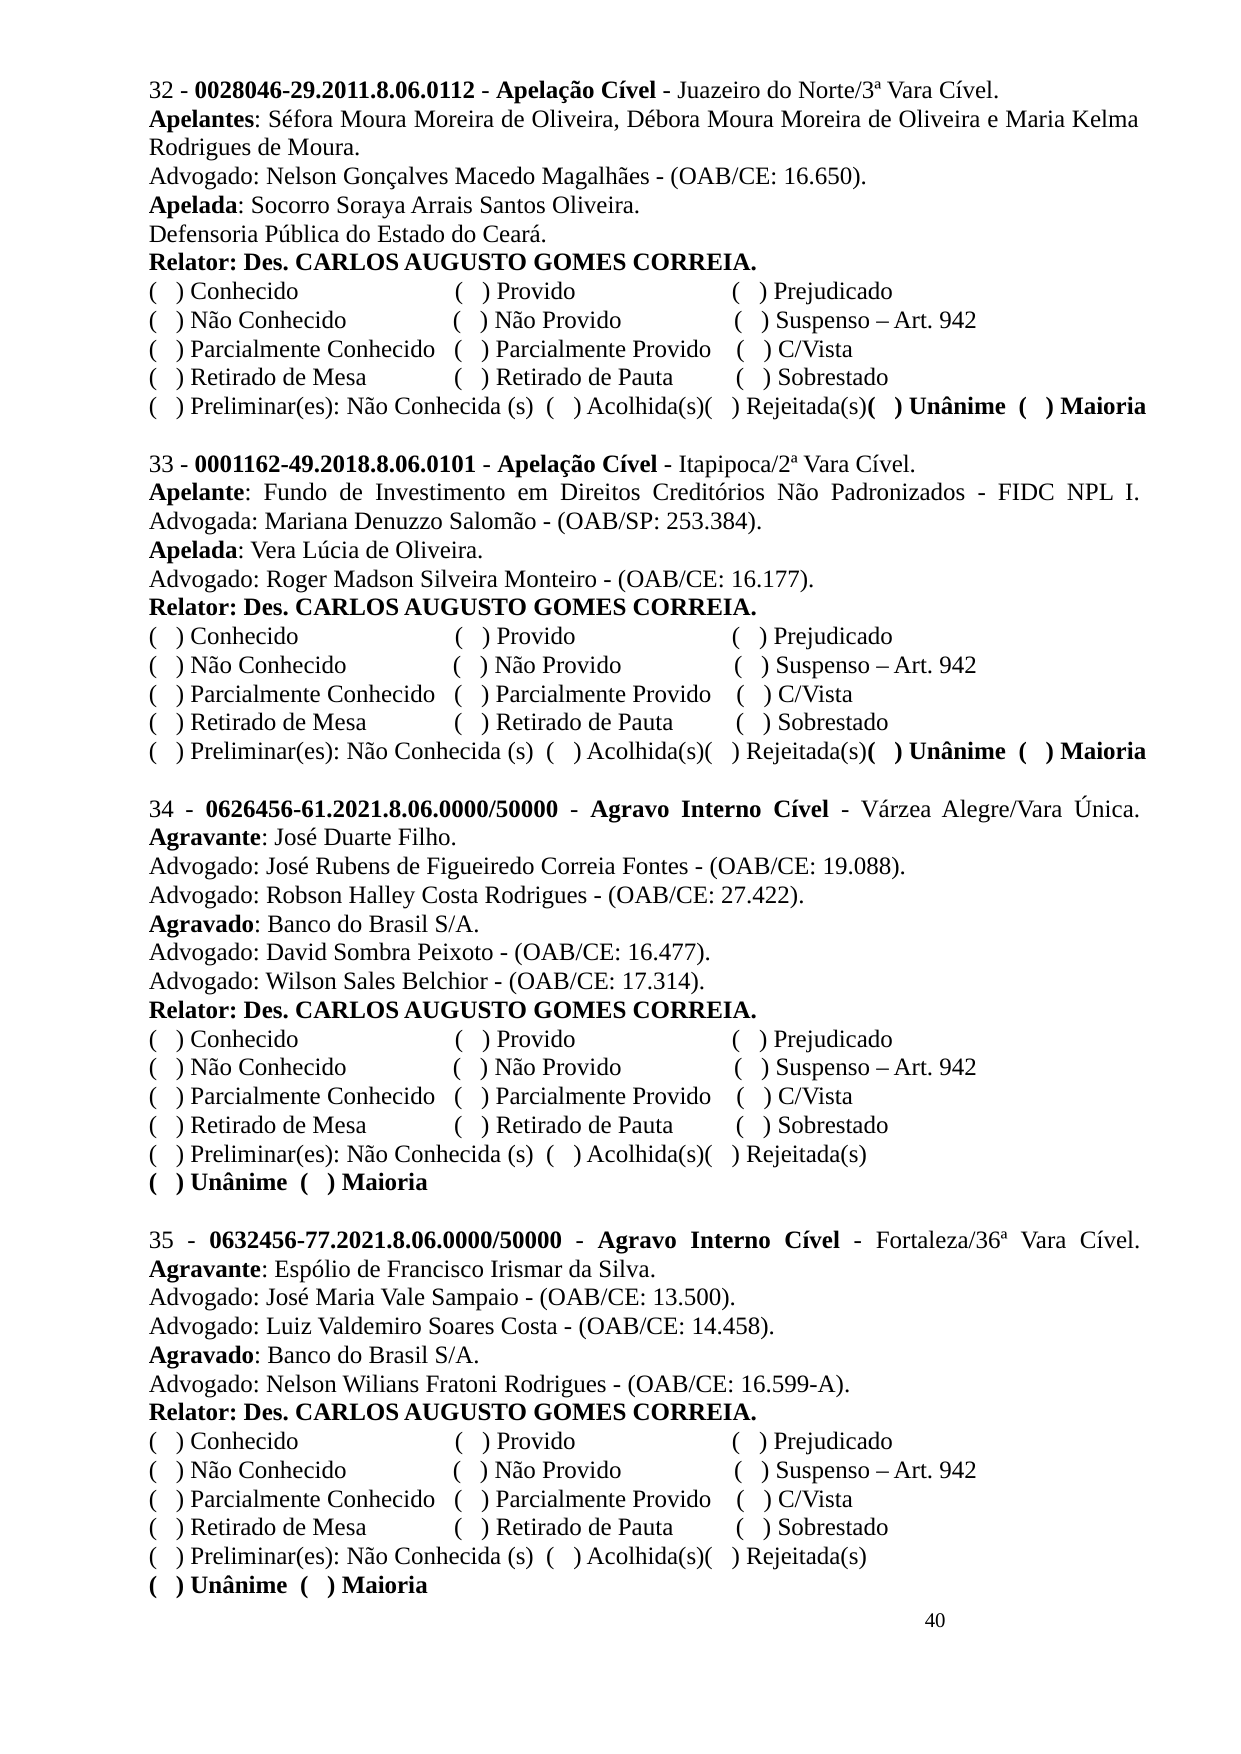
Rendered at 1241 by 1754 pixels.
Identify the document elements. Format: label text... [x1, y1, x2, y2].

text ( ) Parcialmente Conhecido ( ) Parcialmente Provido ( ) C/Vista [148, 679, 1158, 707]
text Advogado: Nelson Wilians Fratoni Rodrigues - (OAB/CE: 16.599-A). [148, 1369, 1141, 1397]
text ( ) Preliminar(es): Não Conhecida (s) ( ) Acolhida(s)( ) Rejeitada(s)( ) Unânime ( ) Maioria [148, 391, 1158, 420]
text ( ) Conhecido ( ) Provido ( ) Prejudicado [148, 1024, 1141, 1052]
text ( ) Retirado de Mesa ( ) Retirado de Pauta ( ) Sobrestado [148, 1512, 1158, 1541]
text ( ) Preliminar(es): Não Conhecida (s) ( ) Acolhida(s)( ) Rejeitada(s)( ) Unânime ( ) Maioria [148, 736, 1158, 765]
text ( ) Retirado de Mesa ( ) Retirado de Pauta ( ) Sobrestado [148, 362, 1158, 391]
text ( ) Preliminar(es): Não Conhecida (s) ( ) Acolhida(s)( ) Rejeitada(s) [148, 1139, 1158, 1167]
text Advogado: Roger Madson Silveira Monteiro - (OAB/CE: 16.177). [148, 564, 1141, 592]
text Advogado: Luiz Valdemiro Soares Costa - (OAB/CE: 14.458). [148, 1311, 1141, 1340]
text ( ) Parcialmente Conhecido ( ) Parcialmente Provido ( ) C/Vista [148, 1484, 1158, 1512]
text Apelante: Fundo de Investimento em Direitos Creditórios Não Padronizados - FIDC NPL I. Advogada: Mariana Denuzzo Salomão - (OAB/SP: 253.384). [148, 477, 1141, 535]
text Advogado: José Maria Vale Sampaio - (OAB/CE: 13.500). [148, 1282, 1141, 1311]
text Relator: Des. CARLOS AUGUSTO GOMES CORREIA. [148, 1397, 1141, 1426]
text Relator: Des. CARLOS AUGUSTO GOMES CORREIA. [148, 995, 1141, 1024]
text ( ) Não Conhecido ( ) Não Provido ( ) Suspenso – Art. 942 [148, 305, 1158, 334]
text ( ) Conhecido ( ) Provido ( ) Prejudicado [148, 1426, 1141, 1455]
text Apelantes: Séfora Moura Moreira de Oliveira, Débora Moura Moreira de Oliveira e Maria Kelma Rodrigues de Moura. [148, 104, 1141, 161]
text ( ) Retirado de Mesa ( ) Retirado de Pauta ( ) Sobrestado [148, 707, 1158, 736]
text 32 - 0028046-29.2011.8.06.0112 - Apelação Cível - Juazeiro do Norte/3ª Vara Cível. [148, 75, 1141, 104]
text 33 - 0001162-49.2018.8.06.0101 - Apelação Cível - Itapipoca/2ª Vara Cível. [148, 449, 1141, 477]
text ( ) Retirado de Mesa ( ) Retirado de Pauta ( ) Sobrestado [148, 1110, 1158, 1139]
text ( ) Não Conhecido ( ) Não Provido ( ) Suspenso – Art. 942 [148, 650, 1158, 679]
text 34 - 0626456-61.2021.8.06.0000/50000 - Agravo Interno Cível - Várzea Alegre/Vara Única. Agravante: José Duarte Filho. [148, 794, 1141, 851]
text Apelada: Socorro Soraya Arrais Santos Oliveira. [148, 190, 1141, 219]
text Advogado: Robson Halley Costa Rodrigues - (OAB/CE: 27.422). [148, 880, 1141, 909]
text Advogado: Wilson Sales Belchior - (OAB/CE: 17.314). [148, 966, 1141, 995]
text ( ) Unânime ( ) Maioria [148, 1167, 1158, 1196]
text Apelada: Vera Lúcia de Oliveira. [148, 535, 1141, 564]
text Advogado: David Sombra Peixoto - (OAB/CE: 16.477). [148, 937, 1141, 966]
text 35 - 0632456-77.2021.8.06.0000/50000 - Agravo Interno Cível - Fortaleza/36ª Vara Cível. Agravante: Espólio de Francisco Irismar da Silva. [148, 1225, 1141, 1282]
text ( ) Unânime ( ) Maioria [148, 1570, 1158, 1599]
text ( ) Não Conhecido ( ) Não Provido ( ) Suspenso – Art. 942 [148, 1455, 1158, 1484]
text Advogado: Nelson Gonçalves Macedo Magalhães - (OAB/CE: 16.650). [148, 161, 1141, 190]
text Agravado: Banco do Brasil S/A. [148, 909, 1141, 937]
text ( ) Parcialmente Conhecido ( ) Parcialmente Provido ( ) C/Vista [148, 1081, 1158, 1110]
text ( ) Preliminar(es): Não Conhecida (s) ( ) Acolhida(s)( ) Rejeitada(s) [148, 1541, 1158, 1570]
text ( ) Parcialmente Conhecido ( ) Parcialmente Provido ( ) C/Vista [148, 334, 1158, 362]
text Relator: Des. CARLOS AUGUSTO GOMES CORREIA. [148, 247, 1141, 276]
text Relator: Des. CARLOS AUGUSTO GOMES CORREIA. [148, 592, 1141, 621]
text Advogado: José Rubens de Figueiredo Correia Fontes - (OAB/CE: 19.088). [148, 851, 1141, 880]
text ( ) Conhecido ( ) Provido ( ) Prejudicado [148, 621, 1141, 650]
text Defensoria Pública do Estado do Ceará. [148, 219, 1141, 247]
text ( ) Não Conhecido ( ) Não Provido ( ) Suspenso – Art. 942 [148, 1052, 1158, 1081]
text ( ) Conhecido ( ) Provido ( ) Prejudicado [148, 276, 1141, 305]
text Agravado: Banco do Brasil S/A. [148, 1340, 1141, 1369]
